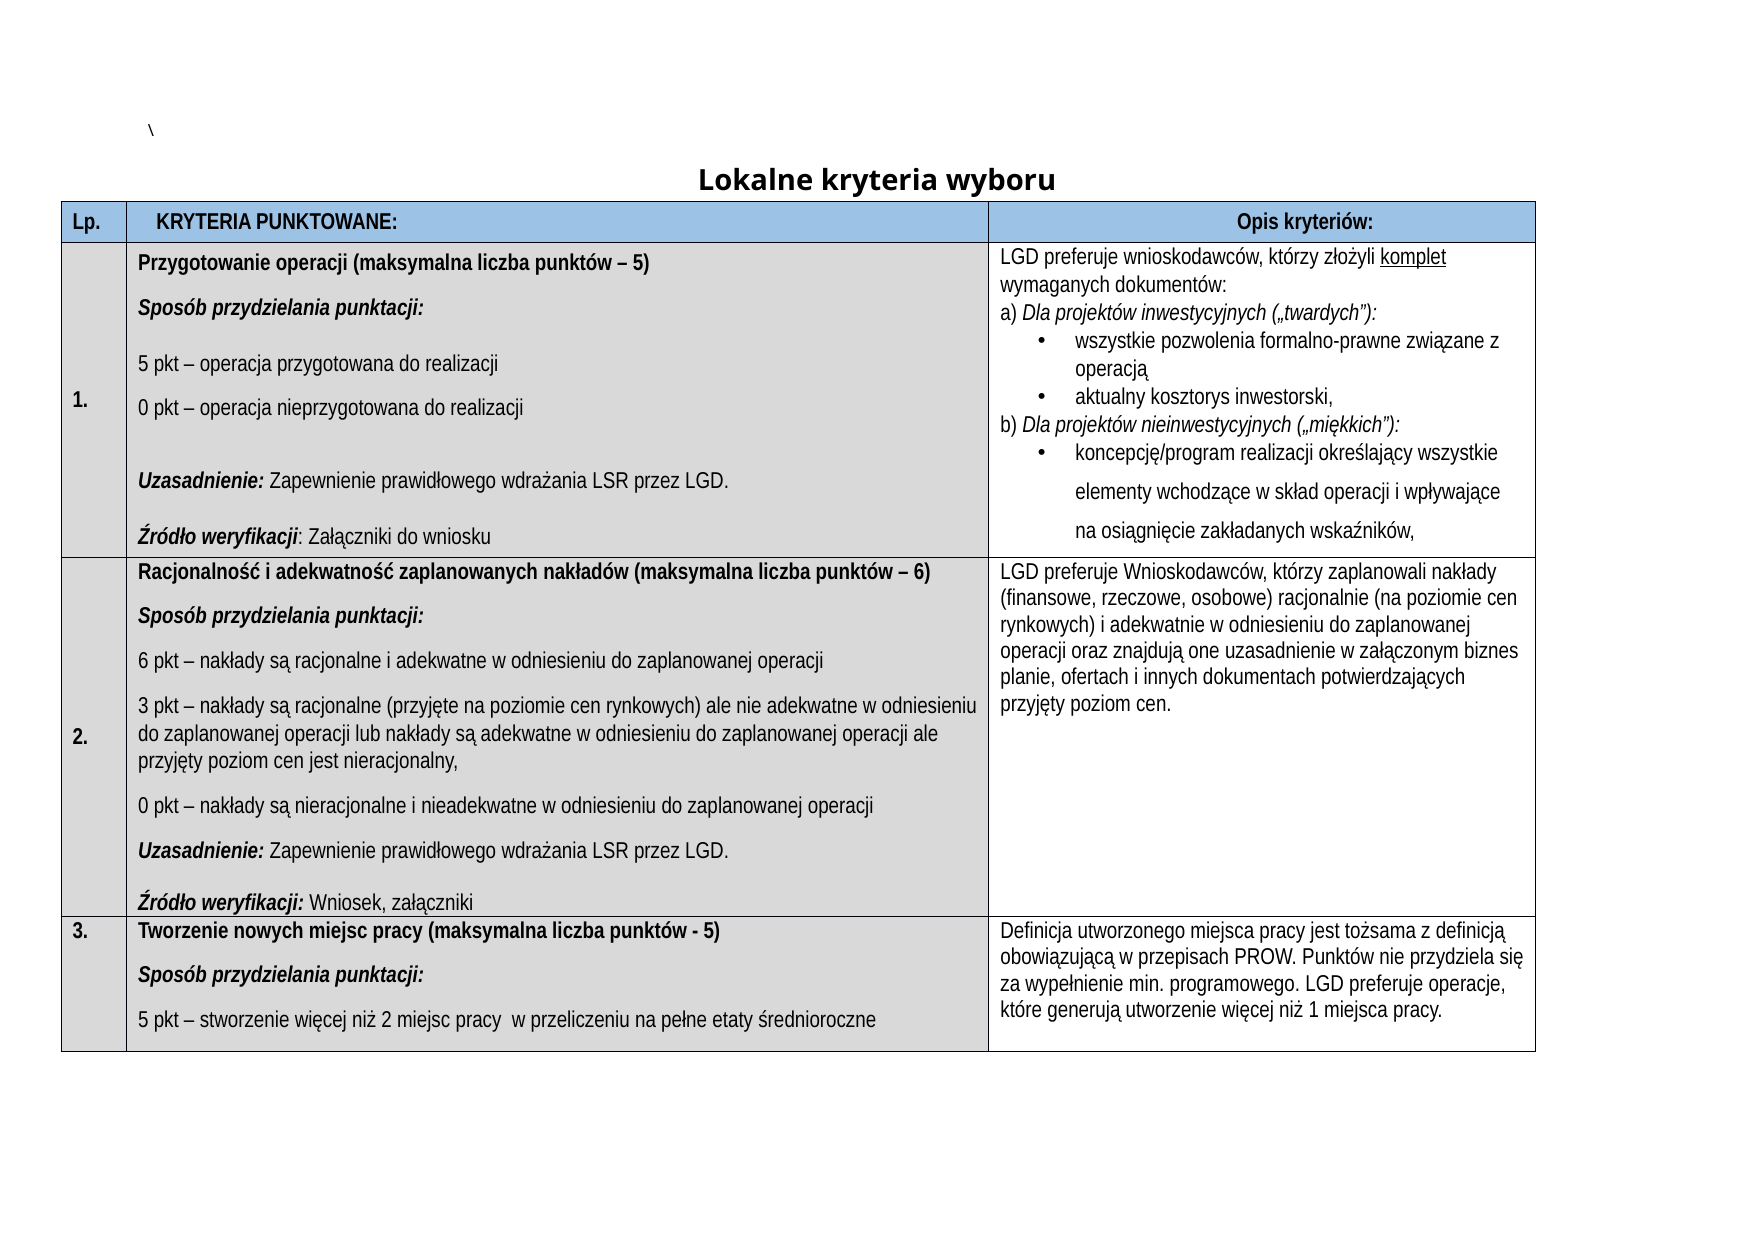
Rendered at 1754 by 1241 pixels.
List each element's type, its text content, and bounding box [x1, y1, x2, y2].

text \ [148, 118, 1606, 141]
table_cell 1. [62, 243, 126, 557]
table_cell 3. [62, 917, 126, 1051]
table_cell Przygotowanie operacji (maksymalna liczba punktów – 5) Sposób przydzielania punktacji: 5 pkt – operacja przygotowana do realizacji 0 pkt – operacja nieprzygotowana do realizacji Uzasadnienie: Zapewnienie prawidłowego wdrażania LSR przez LGD. Źródło weryfikacji: Załączniki do wniosku [127, 243, 988, 557]
table_header KRYTERIA PUNKTOWANE: [127, 202, 988, 242]
table_cell Definicja utworzonego miejsca pracy jest tożsama z definicją obowiązującą w przepisach PROW. Punktów nie przydziela się za wypełnienie min. programowego. LGD preferuje operacje, które generują utworzenie więcej niż 1 miejsca pracy. [989, 917, 1535, 1051]
table_cell 2. [62, 558, 126, 916]
table_header Opis kryteriów: [989, 202, 1535, 242]
table_header Lp. [62, 202, 126, 242]
table_cell LGD preferuje wnioskodawców, którzy złożyli komplet wymaganych dokumentów: a) Dla projektów inwestycyjnych („twardych”): wszystkie pozwolenia formalno-prawne związane z operacją aktualny kosztorys inwestorski, b) Dla projektów nieinwestycyjnych („miękkich”): koncepcję/program realizacji określający wszystkie elementy wchodzące w skład operacji i wpływające na osiągnięcie zakładanych wskaźników, [989, 243, 1535, 557]
table_cell Tworzenie nowych miejsc pracy (maksymalna liczba punktów - 5) Sposób przydzielania punktacji: 5 pkt – stworzenie więcej niż 2 miejsc pracy w przeliczeniu na pełne etaty średnioroczne [127, 917, 988, 1051]
table_cell Racjonalność i adekwatność zaplanowanych nakładów (maksymalna liczba punktów – 6) Sposób przydzielania punktacji: 6 pkt – nakłady są racjonalne i adekwatne w odniesieniu do zaplanowanej operacji 3 pkt – nakłady są racjonalne (przyjęte na poziomie cen rynkowych) ale nie adekwatne w odniesieniu do zaplanowanej operacji lub nakłady są adekwatne w odniesieniu do zaplanowanej operacji ale przyjęty poziom cen jest nieracjonalny, 0 pkt – nakłady są nieracjonalne i nieadekwatne w odniesieniu do zaplanowanej operacji Uzasadnienie: Zapewnienie prawidłowego wdrażania LSR przez LGD. Źródło weryfikacji: Wniosek, załączniki [127, 558, 988, 916]
table_cell LGD preferuje Wnioskodawców, którzy zaplanowali nakłady (finansowe, rzeczowe, osobowe) racjonalnie (na poziomie cen rynkowych) i adekwatnie w odniesieniu do zaplanowanej operacji oraz znajdują one uzasadnienie w załączonym biznes planie, ofertach i innych dokumentach potwierdzających przyjęty poziom cen. [989, 558, 1535, 916]
text Lokalne kryteria wyboru [148, 159, 1606, 199]
